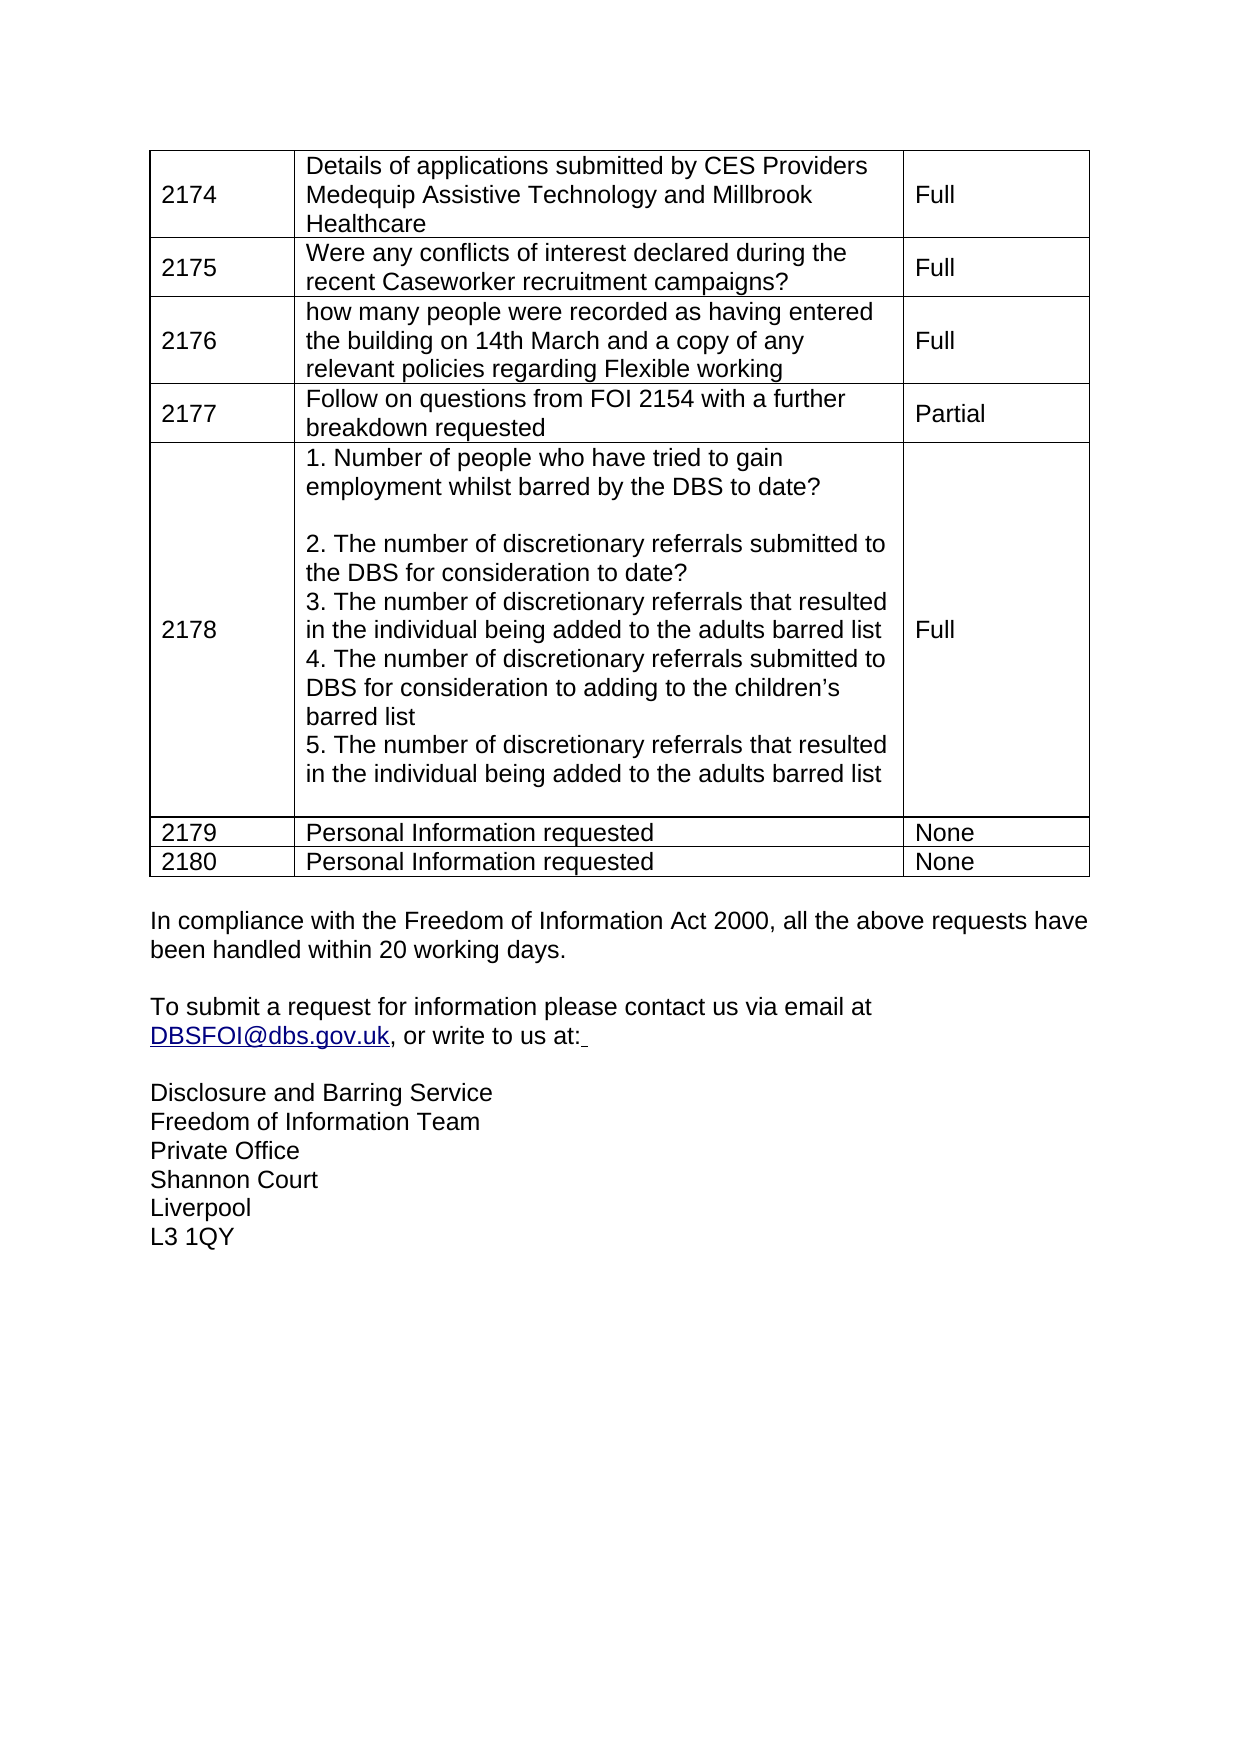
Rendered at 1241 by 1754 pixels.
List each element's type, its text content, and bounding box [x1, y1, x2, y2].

text Disclosure and Barring Service [150, 1078, 1090, 1107]
table_cell Full [904, 151, 1089, 237]
table_cell Personal Information requested [295, 847, 903, 876]
table_cell 2179 [151, 818, 294, 846]
text In compliance with the Freedom of Information Act 2000, all the above requests have been handled within 20 working days. [150, 906, 1090, 963]
text Freedom of Information Team [150, 1107, 1090, 1136]
table_cell None [904, 818, 1089, 846]
text Private Office [150, 1136, 1090, 1164]
table_cell Full [904, 238, 1089, 296]
text Shannon Court [150, 1164, 1090, 1193]
text Liverpool [150, 1193, 1090, 1222]
table_cell 2178 [151, 443, 294, 816]
table_cell 2177 [151, 384, 294, 442]
text L3 1QY [150, 1222, 1090, 1251]
table_cell Were any conflicts of interest declared during the recent Caseworker recruitment campaigns? [295, 238, 903, 296]
table_cell 2175 [151, 238, 294, 296]
table_cell 2176 [151, 297, 294, 383]
table_cell None [904, 847, 1089, 876]
table_cell Partial [904, 384, 1089, 442]
table_cell Full [904, 443, 1089, 816]
table_cell 1. Number of people who have tried to gain employment whilst barred by the DBS to date? 2. The number of discretionary referrals submitted to the DBS for consideration to date? 3. The number of discretionary referrals that resulted in the individual being added to the adults barred list 4. The number of discretionary referrals submitted to DBS for consideration to adding to the children’s barred list 5. The number of discretionary referrals that resulted in the individual being added to the adults barred list [295, 443, 903, 816]
table_cell 2180 [151, 847, 294, 876]
table_cell 2174 [151, 151, 294, 237]
text To submit a request for information please contact us via email at DBSFOI@dbs.gov.uk, or write to us at: [150, 992, 1090, 1049]
table_cell how many people were recorded as having entered the building on 14th March and a copy of any relevant policies regarding Flexible working [295, 297, 903, 383]
table_cell Details of applications submitted by CES Providers Medequip Assistive Technology and Millbrook Healthcare [295, 151, 903, 237]
table_cell Follow on questions from FOI 2154 with a further breakdown requested [295, 384, 903, 442]
table_cell Personal Information requested [295, 818, 903, 846]
table_cell Full [904, 297, 1089, 383]
